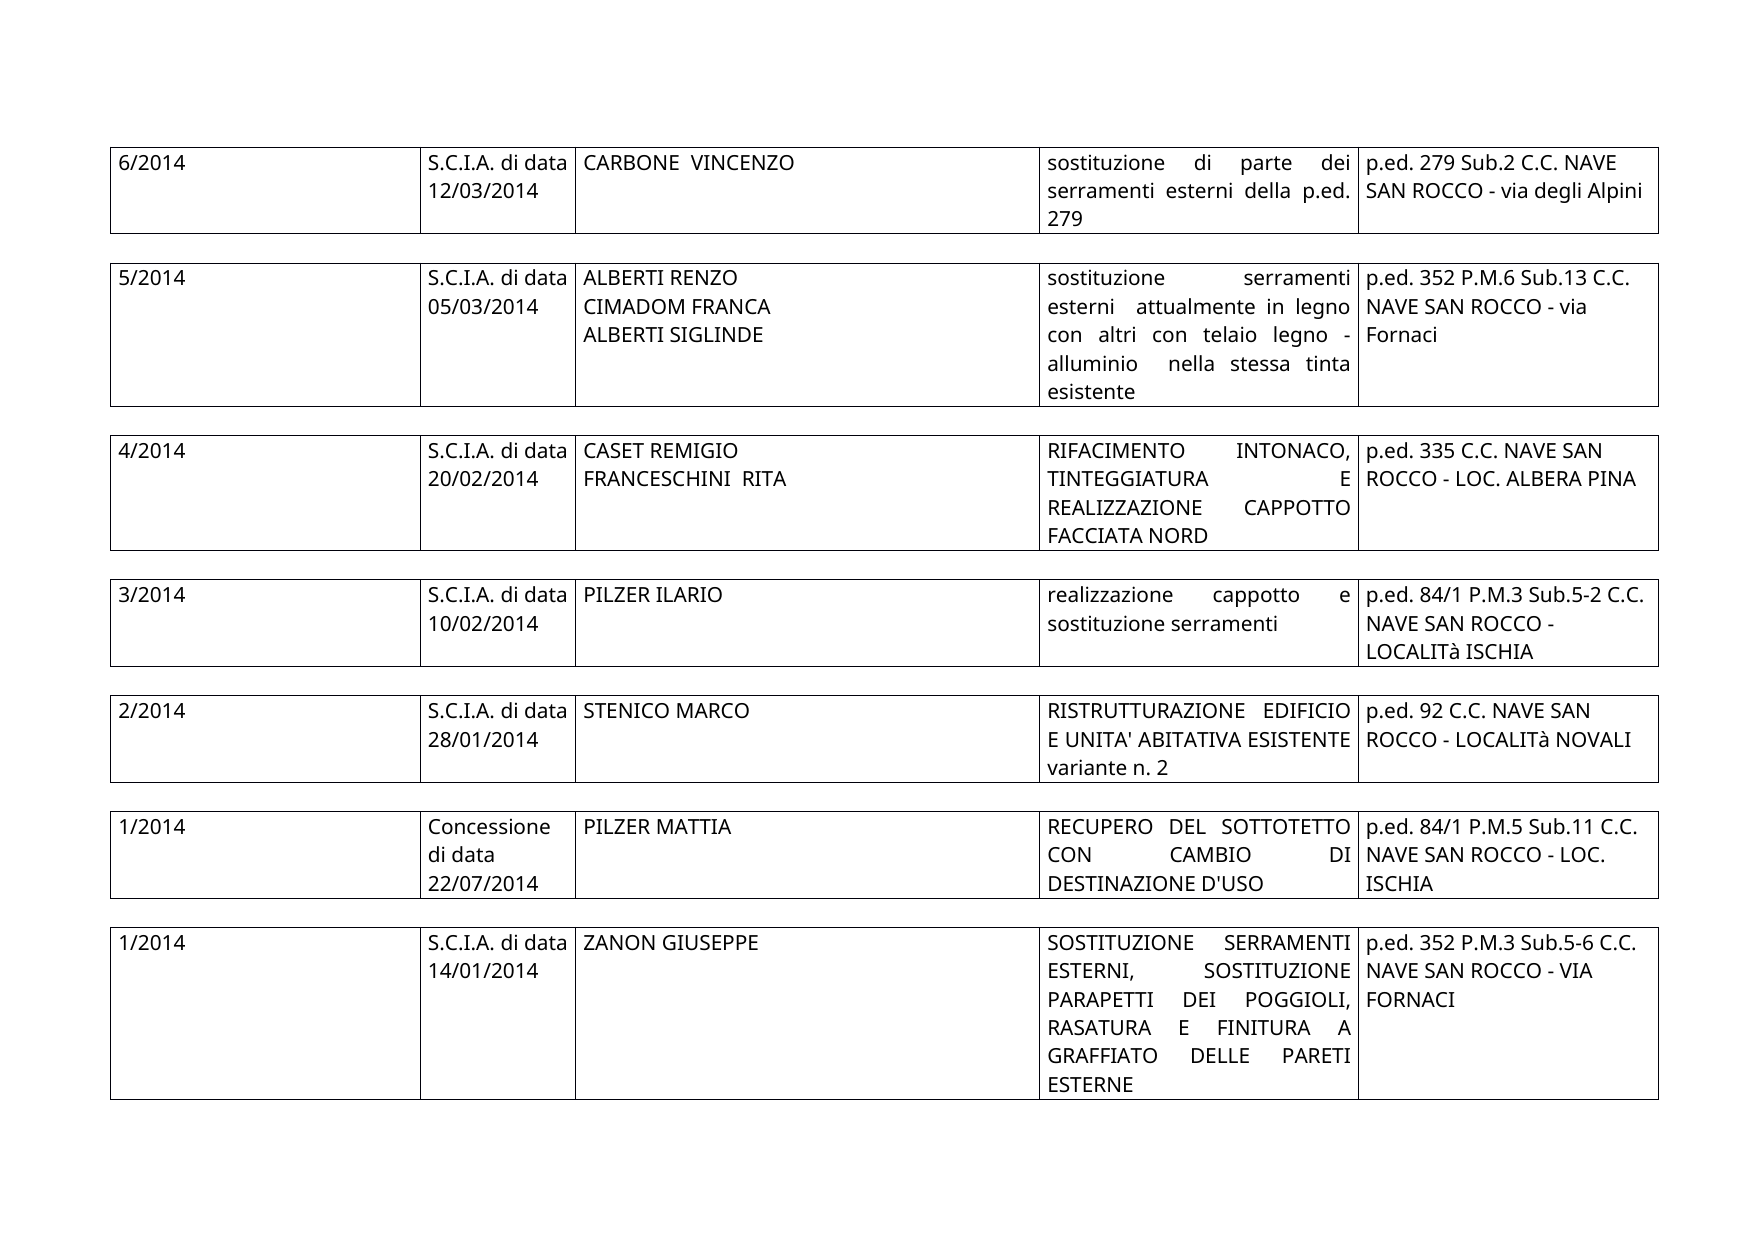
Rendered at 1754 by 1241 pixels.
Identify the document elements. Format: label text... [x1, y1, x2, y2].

table_header realizzazione cappotto e sostituzione serramenti [1040, 580, 1358, 666]
table_header 2/2014 [111, 696, 420, 782]
table_header sostituzione di parte dei serramenti esterni della p.ed. 279 [1040, 148, 1358, 233]
table_header 1/2014 [111, 928, 420, 1098]
table_header p.ed. 352 P.M.3 Sub.5-6 C.C. NAVE SAN ROCCO - VIA FORNACI [1359, 928, 1658, 1098]
table_header 3/2014 [111, 580, 420, 666]
table_header S.C.I.A. di data 28/01/2014 [421, 696, 575, 782]
table_header sostituzione serramenti esterni attualmente in legno con altri con telaio legno - alluminio nella stessa tinta esistente [1040, 264, 1358, 406]
table_header p.ed. 84/1 P.M.5 Sub.11 C.C. NAVE SAN ROCCO - LOC. ISCHIA [1359, 812, 1658, 897]
table_header PILZER ILARIO [576, 580, 1039, 666]
table_header ZANON GIUSEPPE [576, 928, 1039, 1098]
table_header p.ed. 352 P.M.6 Sub.13 C.C. NAVE SAN ROCCO - via Fornaci [1359, 264, 1658, 406]
table_header SOSTITUZIONE SERRAMENTI ESTERNI, SOSTITUZIONE PARAPETTI DEI POGGIOLI, RASATURA E FINITURA A GRAFFIATO DELLE PARETI ESTERNE [1040, 928, 1358, 1098]
table_header p.ed. 84/1 P.M.3 Sub.5-2 C.C. NAVE SAN ROCCO - LOCALITà ISCHIA [1359, 580, 1658, 666]
table_header S.C.I.A. di data 14/01/2014 [421, 928, 575, 1098]
table_header Concessione di data 22/07/2014 [421, 812, 575, 897]
table_header S.C.I.A. di data 05/03/2014 [421, 264, 575, 406]
table_header PILZER MATTIA [576, 812, 1039, 897]
table_header 6/2014 [111, 148, 420, 233]
table_header RECUPERO DEL SOTTOTETTO CON CAMBIO DI DESTINAZIONE D'USO [1040, 812, 1358, 897]
table_header RIFACIMENTO INTONACO, TINTEGGIATURA E REALIZZAZIONE CAPPOTTO FACCIATA NORD [1040, 436, 1358, 550]
table_header 5/2014 [111, 264, 420, 406]
table_header S.C.I.A. di data 10/02/2014 [421, 580, 575, 666]
table_header S.C.I.A. di data 20/02/2014 [421, 436, 575, 550]
table_header STENICO MARCO [576, 696, 1039, 782]
table_header p.ed. 92 C.C. NAVE SAN ROCCO - LOCALITà NOVALI [1359, 696, 1658, 782]
table_header RISTRUTTURAZIONE EDIFICIO E UNITA' ABITATIVA ESISTENTE variante n. 2 [1040, 696, 1358, 782]
table_header p.ed. 335 C.C. NAVE SAN ROCCO - LOC. ALBERA PINA [1359, 436, 1658, 550]
table_header 1/2014 [111, 812, 420, 897]
table_header p.ed. 279 Sub.2 C.C. NAVE SAN ROCCO - via degli Alpini [1359, 148, 1658, 233]
table_header ALBERTI RENZO CIMADOM FRANCA ALBERTI SIGLINDE [576, 264, 1039, 406]
table_header S.C.I.A. di data 12/03/2014 [421, 148, 575, 233]
table_header CARBONE VINCENZO [576, 148, 1039, 233]
table_header 4/2014 [111, 436, 420, 550]
table_header CASET REMIGIO FRANCESCHINI RITA [576, 436, 1039, 550]
